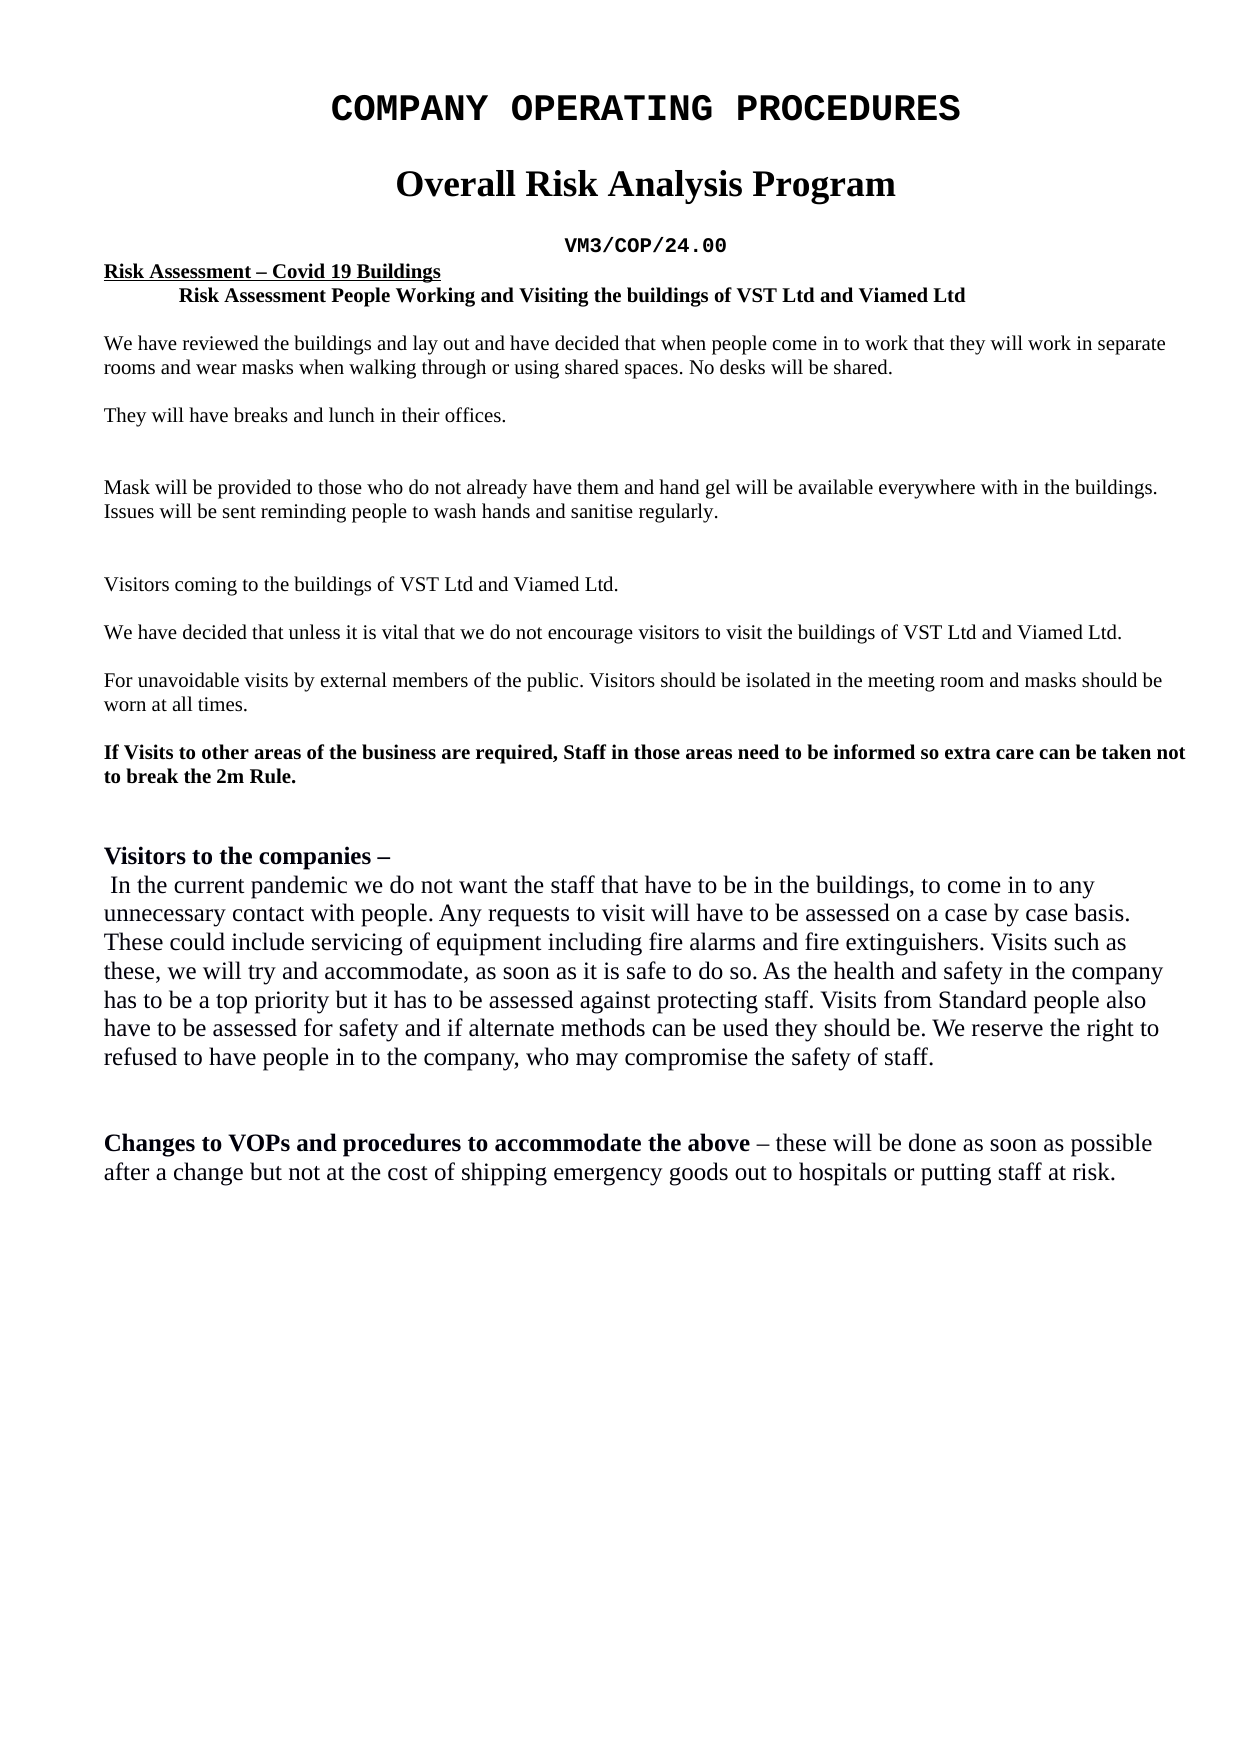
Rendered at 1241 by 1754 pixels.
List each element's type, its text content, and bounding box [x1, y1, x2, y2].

text If Visits to other areas of the business are required, Staff in those areas need to be informed so extra care can be taken not to break the 2m Rule. [103, 740, 1188, 788]
text We have decided that unless it is vital that we do not encourage visitors to visit the buildings of VST Ltd and Viamed Ltd. [103, 620, 1188, 644]
text Visitors coming to the buildings of VST Ltd and Viamed Ltd. [103, 572, 1188, 596]
text Changes to VOPs and procedures to accommodate the above – these will be done as soon as possible after a change but not at the cost of shipping emergency goods out to hospitals or putting staff at risk. [103, 1128, 1188, 1186]
text For unavoidable visits by external members of the public. Visitors should be isolated in the meeting room and masks should be worn at all times. [103, 668, 1188, 716]
text Mask will be provided to those who do not already have them and hand gel will be available everywhere with in the buildings. Issues will be sent reminding people to wash hands and sanitise regularly. [103, 475, 1188, 523]
text In the current pandemic we do not want the staff that have to be in the buildings, to come in to any unnecessary contact with people. Any requests to visit will have to be assessed on a case by case basis. These could include servicing of equipment including fire alarms and fire extinguishers. Visits such as these, we will try and accommodate, as soon as it is safe to do so. As the health and safety in the company has to be a top priority but it has to be assessed against protecting staff. Visits from Standard people also have to be assessed for safety and if alternate methods can be used they should be. We reserve the right to refused to have people in to the company, who may compromise the safety of staff. [103, 870, 1188, 1071]
text Visitors to the companies – [103, 841, 1188, 870]
text Risk Assessment – Covid 19 Buildings [103, 259, 1188, 283]
text They will have breaks and lunch in their offices. [103, 403, 1188, 427]
text We have reviewed the buildings and lay out and have decided that when people come in to work that they will work in separate rooms and wear masks when walking through or using shared spaces. No desks will be shared. [103, 331, 1188, 379]
text Risk Assessment People Working and Visiting the buildings of VST Ltd and Viamed Ltd [103, 283, 1188, 307]
